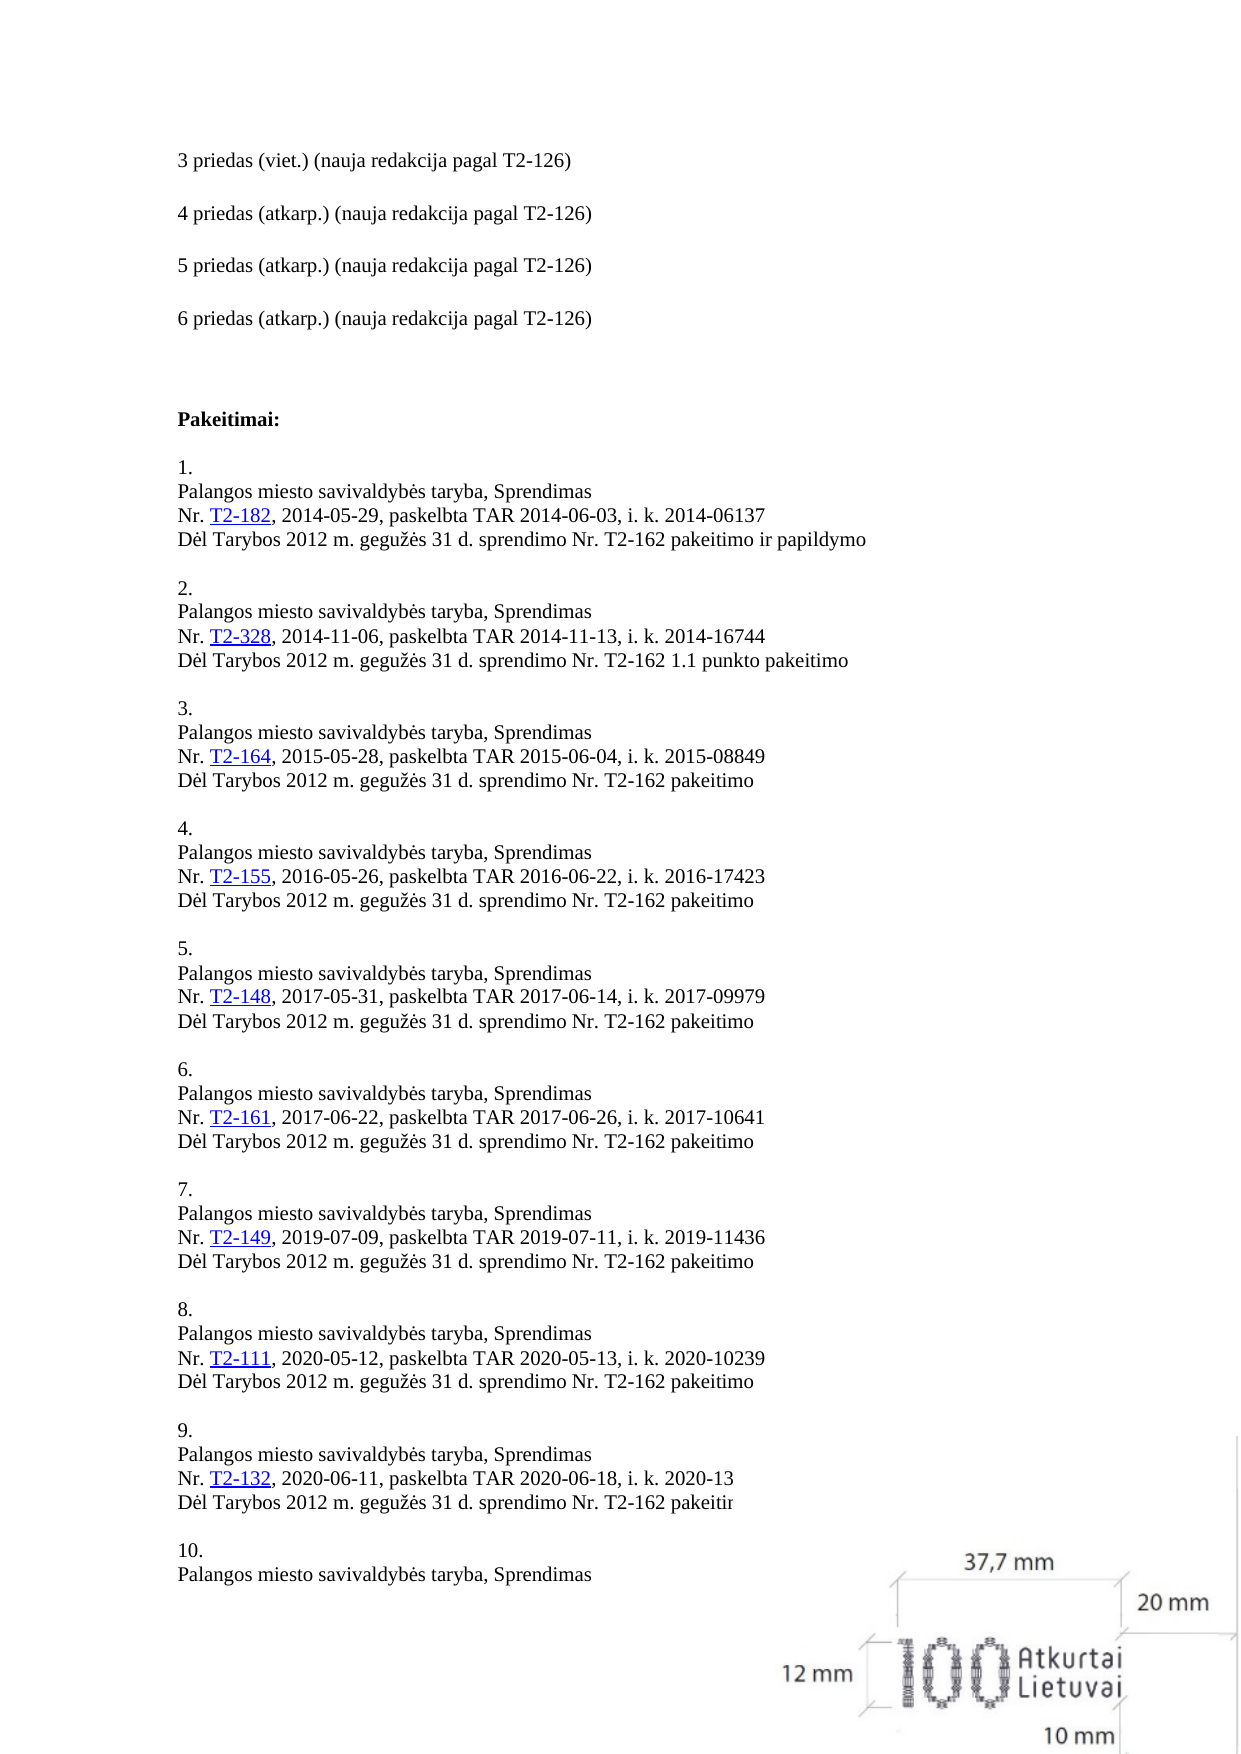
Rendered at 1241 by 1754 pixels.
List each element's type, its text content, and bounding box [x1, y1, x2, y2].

text 3. [177, 696, 1181, 720]
text Dėl Tarybos 2012 m. gegužės 31 d. sprendimo Nr. T2-162 pakeitimo [177, 1490, 732, 1514]
text Dėl Tarybos 2012 m. gegužės 31 d. sprendimo Nr. T2-162 pakeitimo [177, 768, 1181, 792]
text Nr. T2-111, 2020-05-12, paskelbta TAR 2020-05-13, i. k. 2020-10239 [177, 1345, 1181, 1369]
text 6 priedas (atkarp.) (nauja redakcija pagal T2-126) [177, 306, 1181, 330]
text 10. [177, 1538, 732, 1562]
text 7. [177, 1177, 1181, 1201]
text 1. [177, 455, 1181, 479]
text Nr. T2-132, 2020-06-11, paskelbta TAR 2020-06-18, i. k. 2020-13361 [177, 1466, 732, 1490]
text Nr. T2-161, 2017-06-22, paskelbta TAR 2017-06-26, i. k. 2017-10641 [177, 1105, 1181, 1129]
text Palangos miesto savivaldybės taryba, Sprendimas [177, 1321, 1181, 1345]
text Palangos miesto savivaldybės taryba, Sprendimas [177, 1081, 1181, 1105]
text Palangos miesto savivaldybės taryba, Sprendimas [177, 479, 1181, 503]
text Pakeitimai: [177, 407, 1181, 431]
text Palangos miesto savivaldybės taryba, Sprendimas [177, 840, 1181, 864]
text Nr. T2-148, 2017-05-31, paskelbta TAR 2017-06-14, i. k. 2017-09979 [177, 984, 1181, 1008]
text Palangos miesto savivaldybės taryba, Sprendimas [177, 1562, 732, 1586]
text Nr. T2-164, 2015-05-28, paskelbta TAR 2015-06-04, i. k. 2015-08849 [177, 744, 1181, 768]
text 6. [177, 1057, 1181, 1081]
text Dėl Tarybos 2012 m. gegužės 31 d. sprendimo Nr. T2-162 pakeitimo [177, 1129, 1181, 1153]
text Palangos miesto savivaldybės taryba, Sprendimas [177, 1442, 732, 1466]
text 9. [177, 1418, 1181, 1442]
text 4. [177, 816, 1181, 840]
text Palangos miesto savivaldybės taryba, Sprendimas [177, 720, 1181, 744]
text 5 priedas (atkarp.) (nauja redakcija pagal T2-126) [177, 253, 1181, 277]
text Dėl Tarybos 2012 m. gegužės 31 d. sprendimo Nr. T2-162 pakeitimo [177, 888, 1181, 912]
text Palangos miesto savivaldybės taryba, Sprendimas [177, 960, 1181, 984]
text 2. [177, 575, 1181, 599]
text Dėl Tarybos 2012 m. gegužės 31 d. sprendimo Nr. T2-162 1.1 punkto pakeitimo [177, 648, 1181, 672]
text Palangos miesto savivaldybės taryba, Sprendimas [177, 599, 1181, 623]
text 5. [177, 936, 1181, 960]
text 3 priedas (viet.) (nauja redakcija pagal T2-126) [177, 148, 1181, 172]
text Nr. T2-155, 2016-05-26, paskelbta TAR 2016-06-22, i. k. 2016-17423 [177, 864, 1181, 888]
text Nr. T2-328, 2014-11-06, paskelbta TAR 2014-11-13, i. k. 2014-16744 [177, 623, 1181, 648]
text Palangos miesto savivaldybės taryba, Sprendimas [177, 1201, 1181, 1225]
text Dėl Tarybos 2012 m. gegužės 31 d. sprendimo Nr. T2-162 pakeitimo ir papildymo [177, 527, 1181, 551]
text 4 priedas (atkarp.) (nauja redakcija pagal T2-126) [177, 200, 1181, 224]
text 8. [177, 1297, 1181, 1321]
text Dėl Tarybos 2012 m. gegužės 31 d. sprendimo Nr. T2-162 pakeitimo [177, 1369, 1181, 1393]
text Nr. T2-149, 2019-07-09, paskelbta TAR 2019-07-11, i. k. 2019-11436 [177, 1225, 1181, 1249]
text Nr. T2-182, 2014-05-29, paskelbta TAR 2014-06-03, i. k. 2014-06137 [177, 503, 1181, 527]
text Dėl Tarybos 2012 m. gegužės 31 d. sprendimo Nr. T2-162 pakeitimo [177, 1249, 1181, 1273]
text Dėl Tarybos 2012 m. gegužės 31 d. sprendimo Nr. T2-162 pakeitimo [177, 1008, 1181, 1033]
